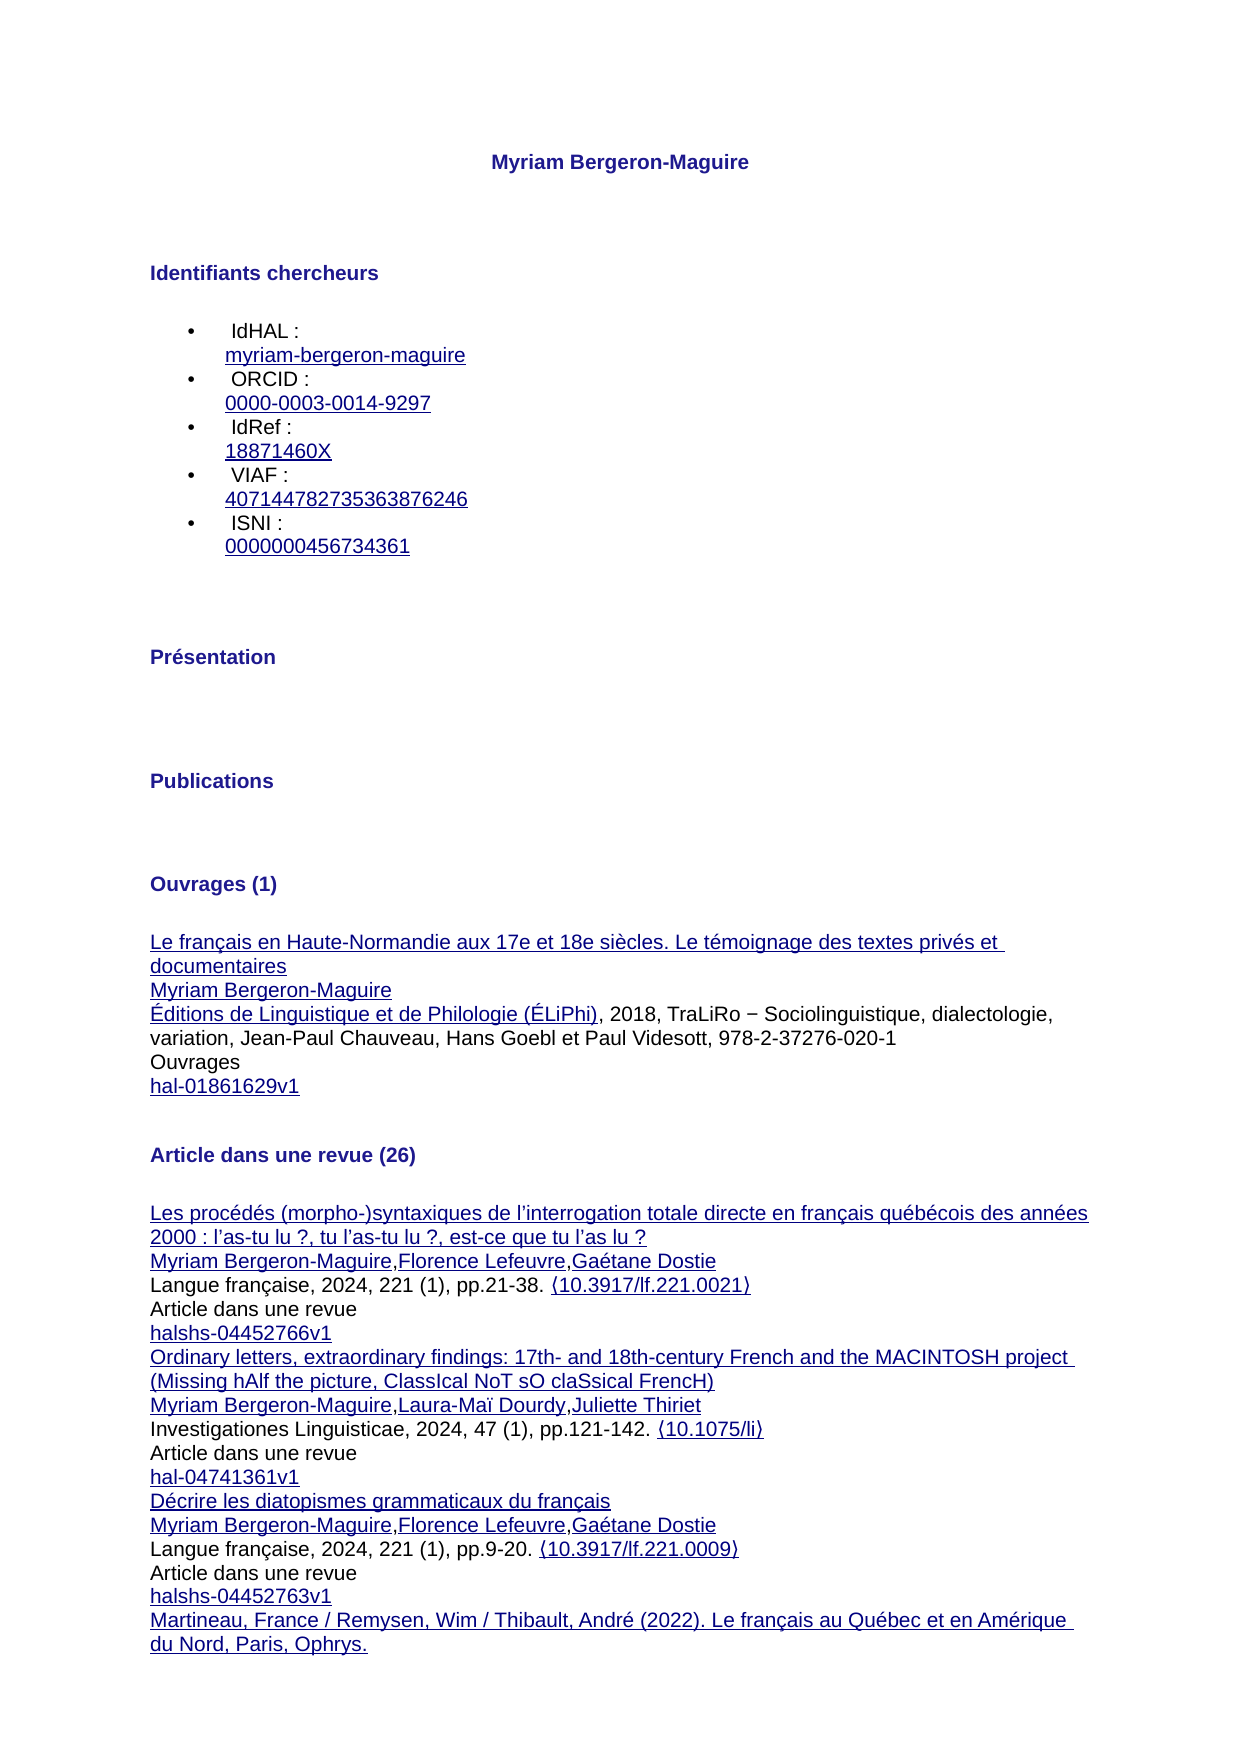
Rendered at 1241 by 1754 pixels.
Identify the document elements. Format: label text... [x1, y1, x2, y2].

list 18871460X [187, 438, 1090, 462]
list IdHAL : [187, 319, 1090, 343]
list 0000-0003-0014-9297 [187, 391, 1090, 414]
subtitle Article dans une revue (26) [150, 1143, 1090, 1167]
table_cell Martineau, France / Remysen, Wim / Thibault, André (2022). Le français au Québec et en Amérique du Nord, Paris, Ophrys. [150, 1608, 1090, 1656]
subtitle Myriam Bergeron-Maguire [150, 150, 1090, 174]
list 407144782735363876246 [187, 486, 1090, 510]
list 0000000456734361 [187, 534, 1090, 558]
table_cell Ordinary letters, extraordinary findings: 17th- and 18th-century French and the MACINTOSH project (Missing hAlf the picture, ClassIcal NoT sO claSsical FrencH) Myriam Bergeron-Maguire,Laura-Maï Dourdy,Juliette Thiriet Investigationes Linguisticae, 2024, 47 (1), pp.121-142. ⟨10.1075/li⟩ Article dans une revue hal-04741361v1 [150, 1345, 1090, 1488]
list ISNI : [187, 510, 1090, 534]
list VIAF : [187, 462, 1090, 486]
table_cell Décrire les diatopismes grammaticaux du français Myriam Bergeron-Maguire,Florence Lefeuvre,Gaétane Dostie Langue française, 2024, 221 (1), pp.9-20. ⟨10.3917/lf.221.0009⟩ Article dans une revue halshs-04452763v1 [150, 1489, 1090, 1608]
list myriam-bergeron-maguire [187, 343, 1090, 367]
list ORCID : [187, 367, 1090, 391]
table_header Les procédés (morpho-)syntaxiques de l’interrogation totale directe en français québécois des années 2000 : l’as-tu lu ?, tu l’as-tu lu ?, est-ce que tu l’as lu ? Myriam Bergeron-Maguire,Florence Lefeuvre,Gaétane Dostie Langue française, 2024, 221 (1), pp.21-38. ⟨10.3917/lf.221.0021⟩ Article dans une revue halshs-04452766v1 [150, 1201, 1090, 1345]
list IdRef : [187, 414, 1090, 438]
subtitle Ouvrages (1) [150, 872, 1090, 896]
subtitle Identifiants chercheurs [150, 260, 1090, 284]
subtitle Publications [150, 769, 1090, 793]
subtitle Présentation [150, 645, 1090, 669]
table_header Le français en Haute-Normandie aux 17e et 18e siècles. Le témoignage des textes privés et documentaires Myriam Bergeron-Maguire Éditions de Linguistique et de Philologie (ÉLiPhi), 2018, TraLiRo − Sociolinguistique, dialectologie, variation, Jean-Paul Chauveau, Hans Goebl et Paul Videsott, 978-2-37276-020-1 Ouvrages hal-01861629v1 [150, 930, 1090, 1098]
